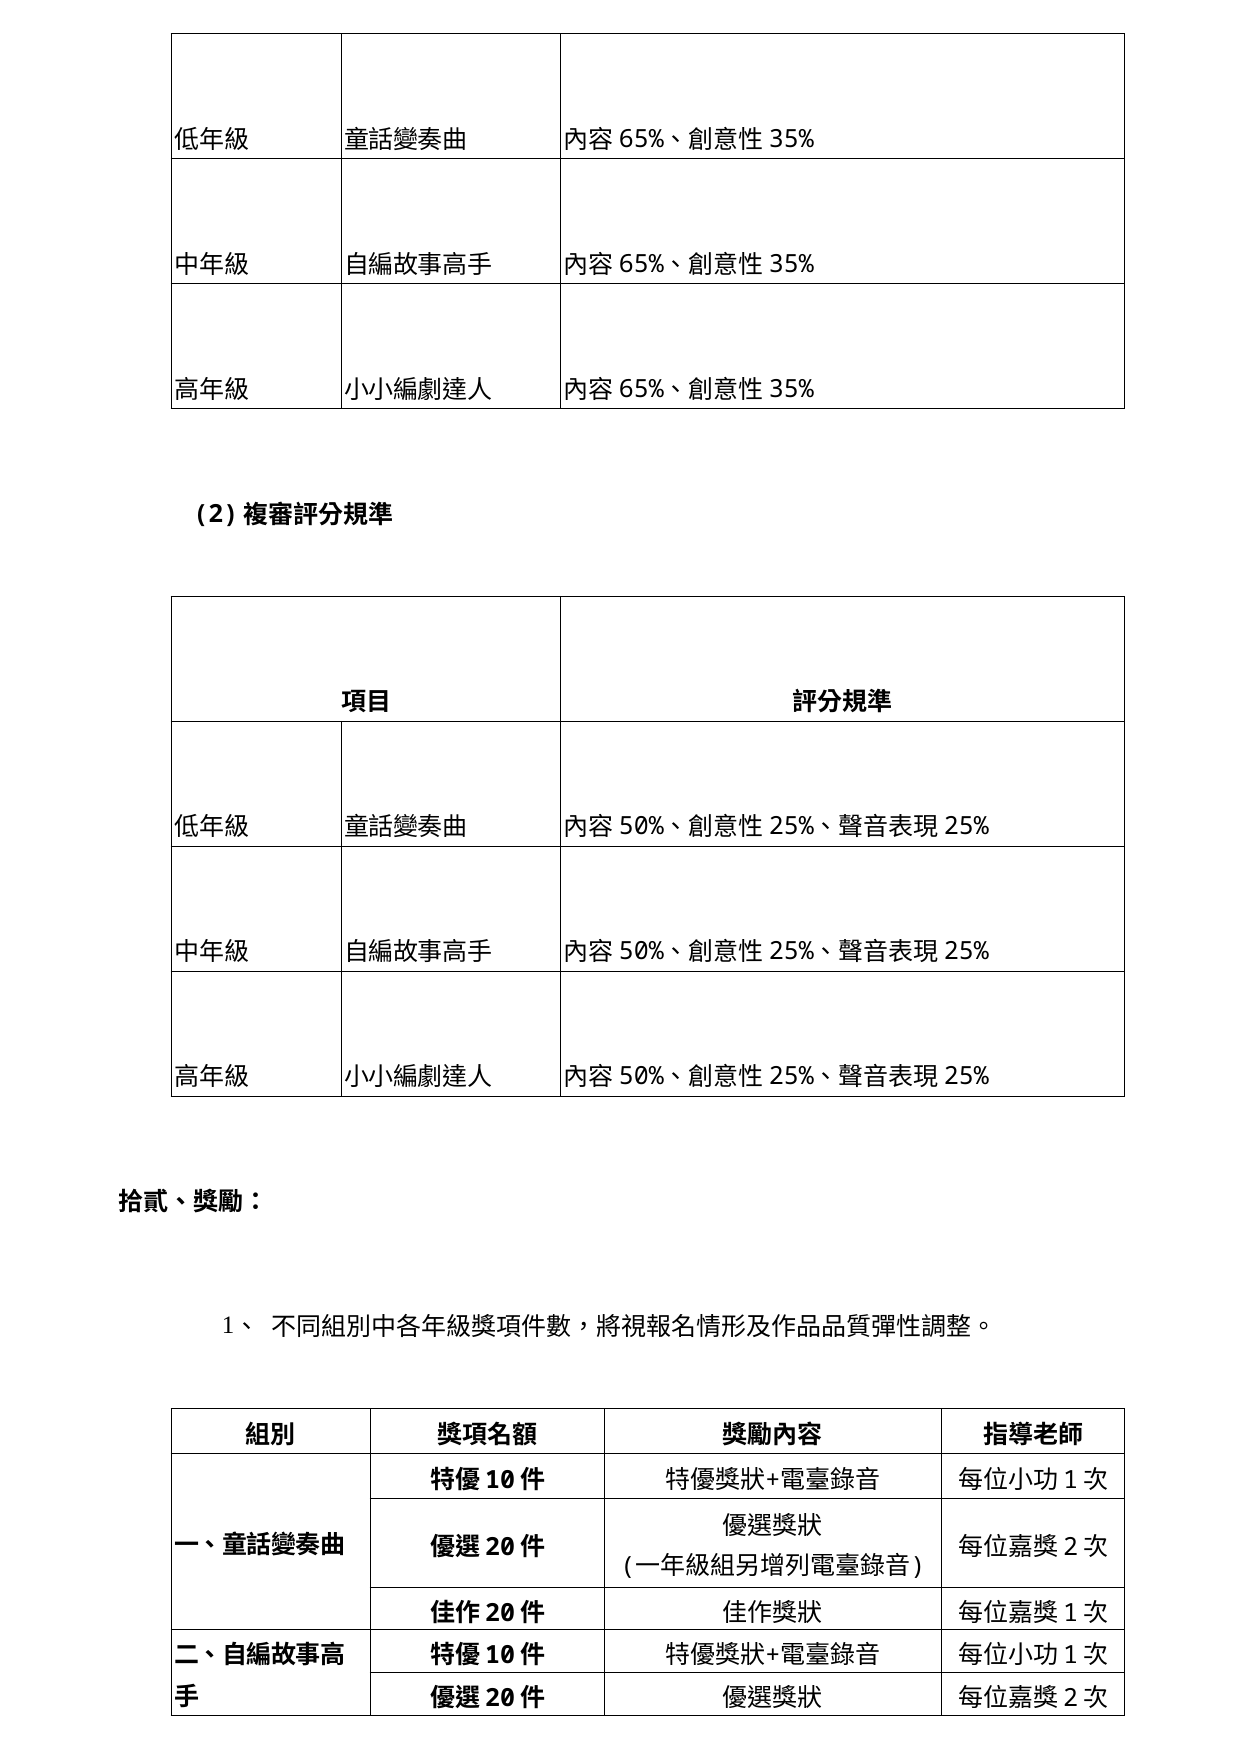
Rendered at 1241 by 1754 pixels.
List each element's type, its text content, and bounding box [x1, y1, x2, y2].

table_cell 優選獎狀 (一年級組另增列電臺錄音) [605, 1499, 941, 1587]
table_cell 小小編劇達人 [342, 972, 560, 1096]
table_cell 優選獎狀 [605, 1673, 941, 1715]
table_cell 特優10件 [371, 1630, 604, 1672]
table_cell 小小編劇達人 [342, 284, 560, 408]
table_cell 每位嘉獎2次 [942, 1499, 1124, 1587]
table_cell 內容50%、創意性25%、聲音表現25% [561, 722, 1124, 846]
table_cell 高年級 [172, 972, 341, 1096]
table_cell 低年級 [172, 34, 341, 158]
table_cell 內容50%、創意性25%、聲音表現25% [561, 847, 1124, 971]
list 不同組別中各年級獎項件數，將視報名情形及作品品質彈性調整。 [222, 1283, 1122, 1346]
table_header 項目 [172, 597, 560, 721]
table_header 組別 [172, 1409, 370, 1453]
table_cell 優選20件 [371, 1499, 604, 1587]
table_cell 內容50%、創意性25%、聲音表現25% [561, 972, 1124, 1096]
table_cell 童話變奏曲 [342, 722, 560, 846]
table_header 獎勵內容 [605, 1409, 941, 1453]
table_cell 優選20件 [371, 1673, 604, 1715]
table_cell 特優獎狀+電臺錄音 [605, 1630, 941, 1672]
text 拾貳、獎勵： [118, 1158, 1122, 1221]
table_cell 童話變奏曲 [342, 34, 560, 158]
table_cell 內容65%、創意性35% [561, 159, 1124, 283]
table_cell 佳作獎狀 [605, 1588, 941, 1629]
table_cell 高年級 [172, 284, 341, 408]
table_cell 中年級 [172, 847, 341, 971]
table_cell 自編故事高手 [342, 159, 560, 283]
table_cell 二、自編故事高手 [172, 1630, 370, 1715]
table_cell 佳作20件 [371, 1588, 604, 1629]
table_cell 每位嘉獎2次 [942, 1673, 1124, 1715]
table_header 獎項名額 [371, 1409, 604, 1453]
table_cell 每位嘉獎1次 [942, 1588, 1124, 1629]
table_cell 自編故事高手 [342, 847, 560, 971]
table_header 指導老師 [942, 1409, 1124, 1453]
table_cell 內容65%、創意性35% [561, 34, 1124, 158]
table_cell 中年級 [172, 159, 341, 283]
table_cell 一、童話變奏曲 [172, 1454, 370, 1629]
table_header 評分規準 [561, 597, 1124, 721]
table_cell 特優10件 [371, 1454, 604, 1498]
table_cell 內容65%、創意性35% [561, 284, 1124, 408]
table_cell 每位小功1次 [942, 1454, 1124, 1498]
table_cell 低年級 [172, 722, 341, 846]
table_cell 特優獎狀+電臺錄音 [605, 1454, 941, 1498]
list 複審評分規準 [170, 471, 1122, 533]
table_cell 每位小功1次 [942, 1630, 1124, 1672]
